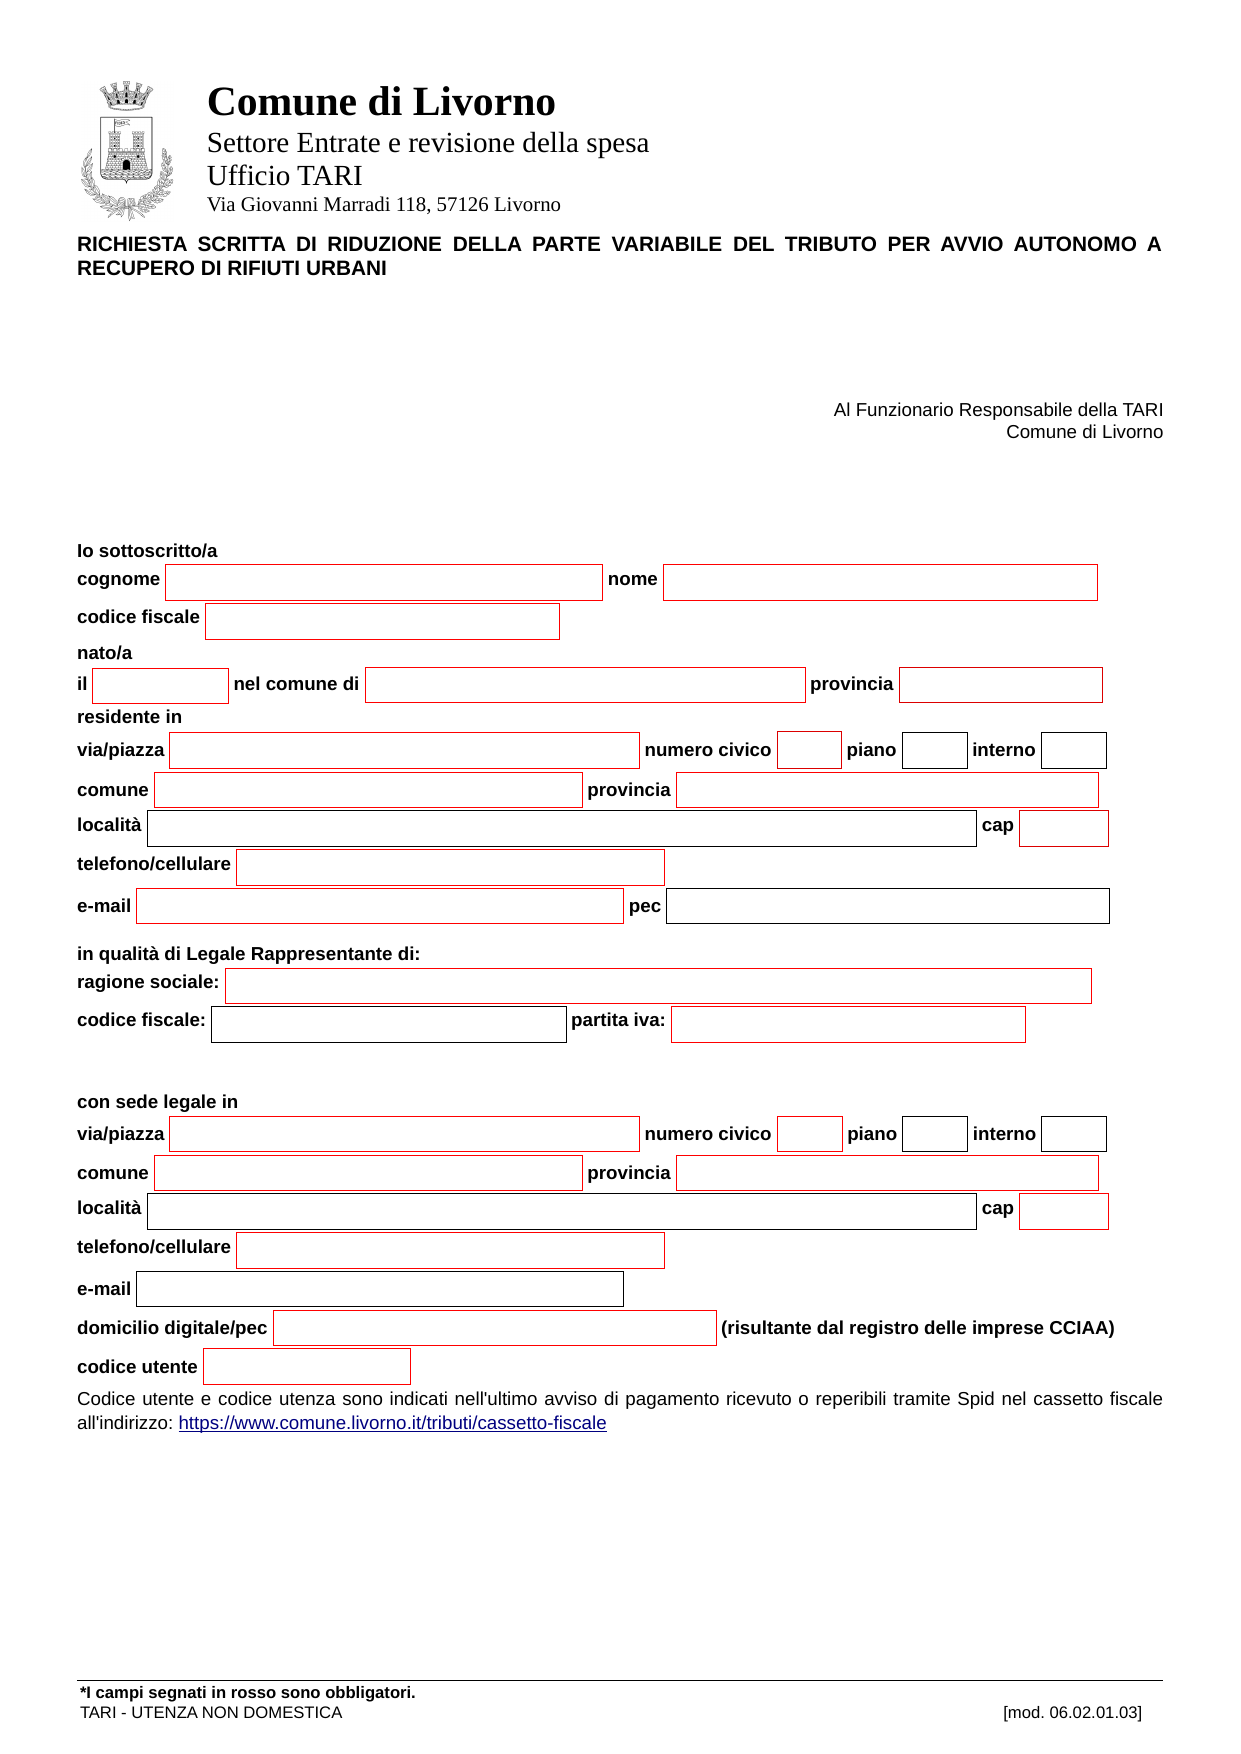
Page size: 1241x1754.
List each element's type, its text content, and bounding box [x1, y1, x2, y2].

text comune [77, 1155, 154, 1190]
text [1110, 888, 1163, 923]
text Via Giovanni Marradi 118, 57126 Livorno [207, 192, 1163, 216]
text e-mail [77, 888, 136, 923]
text nato/a [77, 642, 1163, 663]
text codice fiscale: [77, 1006, 211, 1042]
text [624, 1271, 1163, 1307]
text residente in [77, 706, 1163, 728]
text Settore Entrate e revisione della spesa [207, 125, 1163, 158]
picture [81, 81, 174, 222]
text piano [843, 1116, 902, 1152]
text [560, 603, 1163, 639]
text interno [968, 1116, 1041, 1152]
text [1103, 667, 1163, 703]
text [1107, 1116, 1163, 1152]
text telefono/cellulare [77, 1232, 236, 1268]
text partita iva: [567, 1006, 671, 1042]
text cap [977, 810, 1019, 846]
text telefono/cellulare [77, 849, 236, 885]
text domicilio digitale/pec [77, 1310, 273, 1345]
text [1109, 810, 1163, 846]
text Io sottoscritto/a [77, 540, 1163, 561]
text via/piazza [77, 1116, 169, 1152]
text provincia [806, 667, 899, 703]
text codice fiscale [77, 603, 205, 639]
text [1099, 772, 1163, 807]
text via/piazza numero civico [77, 731, 777, 768]
text Ufficio TARI [207, 158, 1163, 192]
text il nel comune di [77, 667, 365, 703]
text piano interno [842, 731, 1163, 768]
text [665, 849, 1163, 885]
text provincia [583, 1155, 676, 1190]
text [1099, 1155, 1163, 1190]
text [411, 1348, 1163, 1384]
text località [77, 1193, 147, 1229]
text cognome [77, 564, 165, 600]
text [1098, 564, 1163, 600]
text Codice utente e codice utenza sono indicati nell'ultimo avviso di pagamento ricevuto o reperibili tramite Spid nel cassetto fiscale all'indirizzo: https://www.comune.livorno.it/tributi/cassetto-fiscale [77, 1387, 1163, 1434]
text nome [603, 564, 663, 600]
text pec [624, 888, 666, 923]
text e-mail [77, 1271, 136, 1307]
text Comune di Livorno [77, 421, 1163, 442]
text località [77, 810, 147, 846]
text [1092, 968, 1163, 1003]
text comune [77, 772, 154, 807]
text [665, 1232, 1163, 1268]
text Comune di Livorno [207, 77, 1163, 125]
text in qualità di Legale Rappresentante di: [77, 943, 1163, 964]
text cap [977, 1193, 1019, 1229]
text con sede legale in [77, 1091, 1163, 1113]
text RICHIESTA SCRITTA DI RIDUZIONE DELLA PARTE VARIABILE DEL TRIBUTO PER AVVIO AUTONOMO A RECUPERO DI RIFIUTI URBANI [77, 232, 1163, 280]
text (risultante dal registro delle imprese CCIAA) [717, 1310, 1163, 1345]
text [1109, 1193, 1163, 1229]
text [1026, 1006, 1163, 1042]
text provincia [583, 772, 676, 807]
text numero civico [640, 1116, 777, 1152]
text ragione sociale: [77, 968, 225, 1003]
text codice utente [77, 1348, 203, 1384]
text Al Funzionario Responsabile della TARI [77, 399, 1163, 421]
